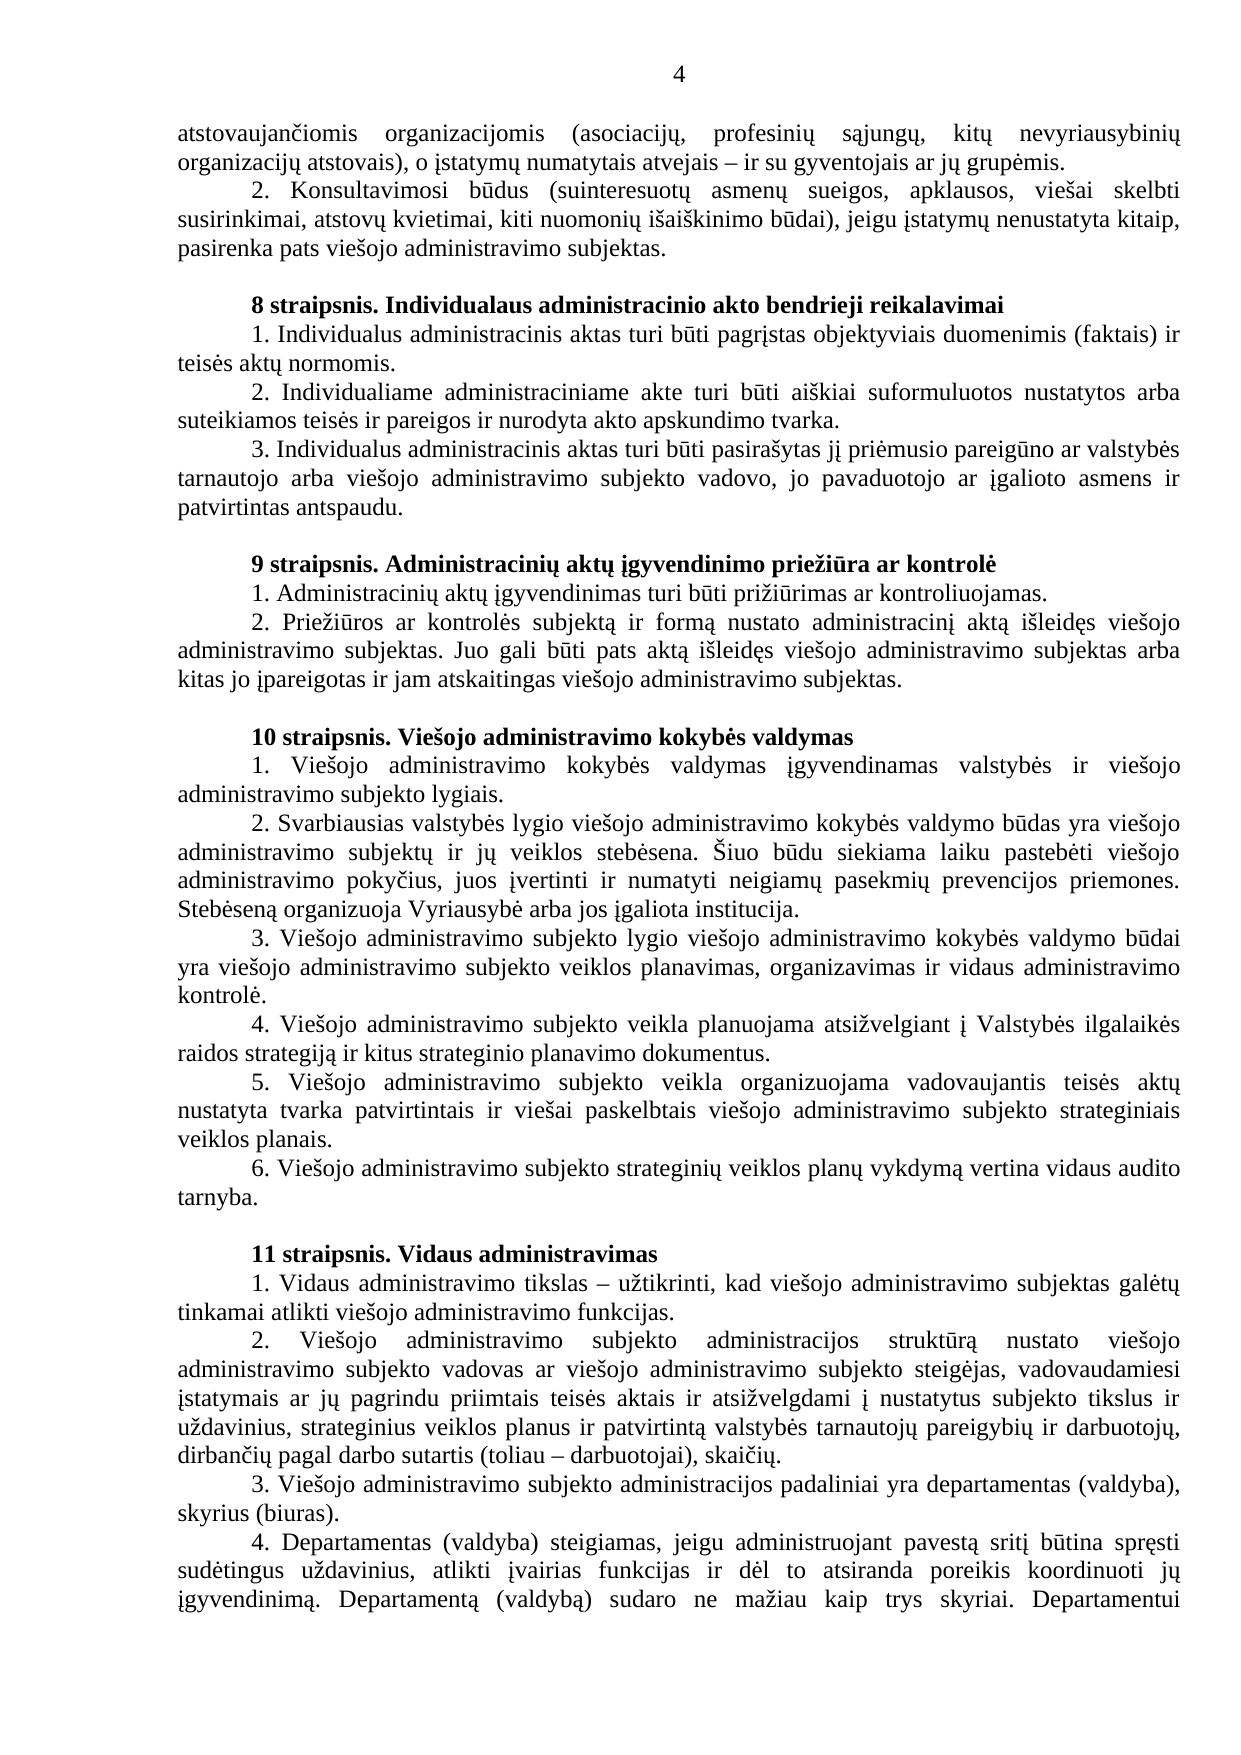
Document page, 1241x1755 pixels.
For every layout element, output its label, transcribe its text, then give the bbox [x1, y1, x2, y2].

text 2. Priežiūros ar kontrolės subjektą ir formą nustato administracinį aktą išleidęs viešojo administravimo subjektas. Juo gali būti pats aktą išleidęs viešojo administravimo subjektas arba kitas jo įpareigotas ir jam atskaitingas viešojo administravimo subjektas. [177, 607, 1181, 693]
text 1. Vidaus administravimo tikslas – užtikrinti, kad viešojo administravimo subjektas galėtų tinkamai atlikti viešojo administravimo funkcijas. [177, 1268, 1181, 1326]
text 1. Administracinių aktų įgyvendinimas turi būti prižiūrimas ar kontroliuojamas. [177, 578, 1181, 607]
text 2. Konsultavimosi būdus (suinteresuotų asmenų sueigos, apklausos, viešai skelbti susirinkimai, atstovų kvietimai, kiti nuomonių išaiškinimo būdai), jeigu įstatymų nenustatyta kitaip, pasirenka pats viešojo administravimo subjektas. [177, 176, 1181, 262]
text 10 straipsnis. Viešojo administravimo kokybės valdymas [177, 722, 1181, 751]
text 2. Svarbiausias valstybės lygio viešojo administravimo kokybės valdymo būdas yra viešojo administravimo subjektų ir jų veiklos stebėsena. Šiuo būdu siekiama laiku pastebėti viešojo administravimo pokyčius, juos įvertinti ir numatyti neigiamų pasekmių prevencijos priemones. Stebėseną organizuoja Vyriausybė arba jos įgaliota institucija. [177, 808, 1181, 923]
text 3. Individualus administracinis aktas turi būti pasirašytas jį priėmusio pareigūno ar valstybės tarnautojo arba viešojo administravimo subjekto vadovo, jo pavaduotojo ar įgalioto asmens ir patvirtintas antspaudu. [177, 434, 1181, 521]
text atstovaujančiomis organizacijomis (asociacijų, profesinių sąjungų, kitų nevyriausybinių organizacijų atstovais), o įstatymų numatytais atvejais – ir su gyventojais ar jų grupėmis. [177, 118, 1181, 176]
text 1. Individualus administracinis aktas turi būti pagrįstas objektyviais duomenimis (faktais) ir teisės aktų normomis. [177, 319, 1181, 377]
text 6. Viešojo administravimo subjekto strateginių veiklos planų vykdymą vertina vidaus audito tarnyba. [177, 1153, 1181, 1211]
text 9 straipsnis. Administracinių aktų įgyvendinimo priežiūra ar kontrolė [177, 549, 1181, 578]
text 3. Viešojo administravimo subjekto administracijos padaliniai yra departamentas (valdyba), skyrius (biuras). [177, 1469, 1181, 1527]
text 11 straipsnis. Vidaus administravimas [177, 1239, 1181, 1268]
text 1. Viešojo administravimo kokybės valdymas įgyvendinamas valstybės ir viešojo administravimo subjekto lygiais. [177, 751, 1181, 808]
text 4. Departamentas (valdyba) steigiamas, jeigu administruojant pavestą sritį būtina spręsti sudėtingus uždavinius, atlikti įvairias funkcijas ir dėl to atsiranda poreikis koordinuoti jų įgyvendinimą. Departamentą (valdybą) sudaro ne mažiau kaip trys skyriai. Departamentui [177, 1527, 1181, 1613]
text 3. Viešojo administravimo subjekto lygio viešojo administravimo kokybės valdymo būdai yra viešojo administravimo subjekto veiklos planavimas, organizavimas ir vidaus administravimo kontrolė. [177, 923, 1181, 1009]
text 8 straipsnis. Individualaus administracinio akto bendrieji reikalavimai [177, 291, 1181, 319]
text 5. Viešojo administravimo subjekto veikla organizuojama vadovaujantis teisės aktų nustatyta tvarka patvirtintais ir viešai paskelbtais viešojo administravimo subjekto strateginiais veiklos planais. [177, 1067, 1181, 1153]
text 4. Viešojo administravimo subjekto veikla planuojama atsižvelgiant į Valstybės ilgalaikės raidos strategiją ir kitus strateginio planavimo dokumentus. [177, 1009, 1181, 1067]
text 2. Viešojo administravimo subjekto administracijos struktūrą nustato viešojo administravimo subjekto vadovas ar viešojo administravimo subjekto steigėjas, vadovaudamiesi įstatymais ar jų pagrindu priimtais teisės aktais ir atsižvelgdami į nustatytus subjekto tikslus ir uždavinius, strateginius veiklos planus ir patvirtintą valstybės tarnautojų pareigybių ir darbuotojų, dirbančių pagal darbo sutartis (toliau – darbuotojai), skaičių. [177, 1326, 1181, 1469]
text 2. Individualiame administraciniame akte turi būti aiškiai suformuluotos nustatytos arba suteikiamos teisės ir pareigos ir nurodyta akto apskundimo tvarka. [177, 377, 1181, 434]
